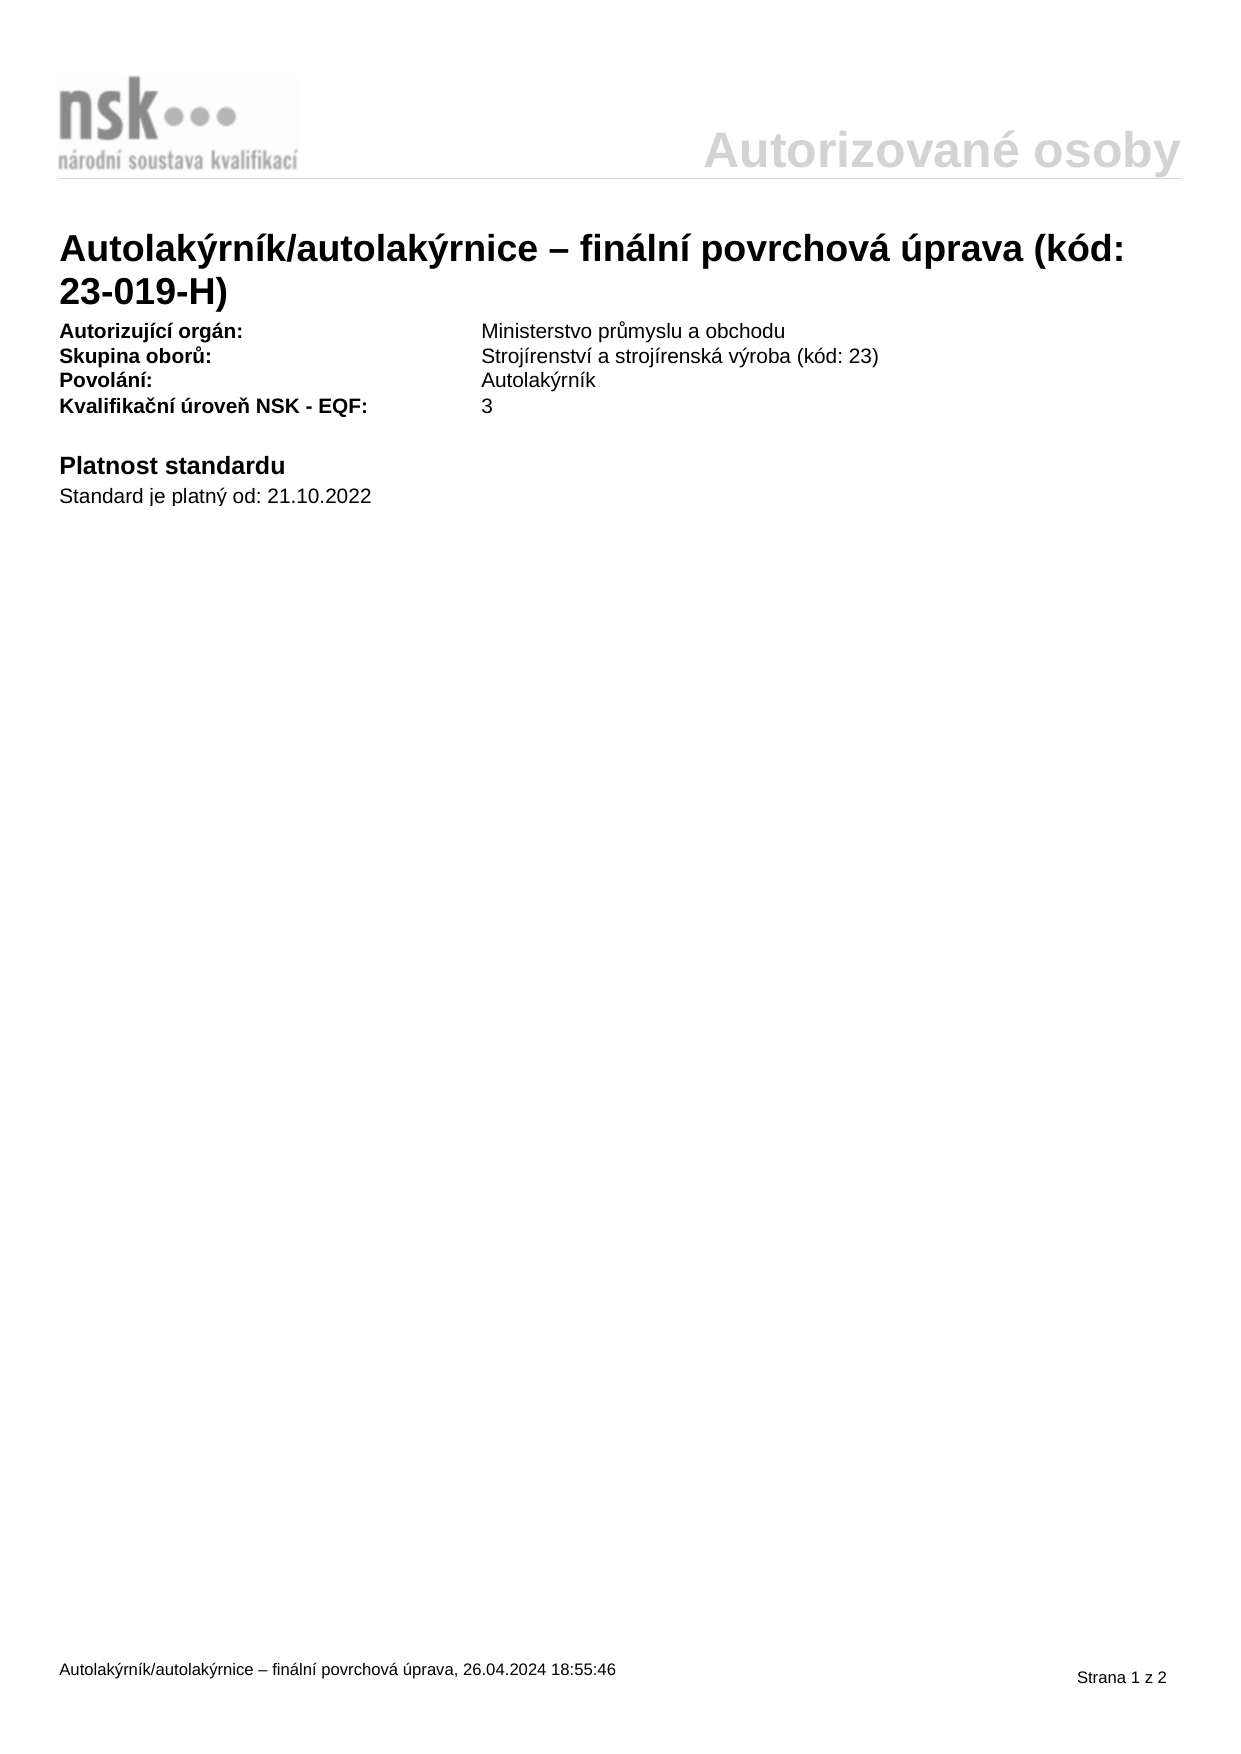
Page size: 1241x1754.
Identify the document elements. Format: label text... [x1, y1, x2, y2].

table_cell [618, 418, 626, 447]
table_cell [860, 418, 886, 447]
table_cell [481, 196, 617, 224]
table_cell [860, 196, 886, 224]
table_cell Povolání: [59, 368, 481, 392]
table_cell Strojírenství a strojírenská výroba (kód: 23) [481, 344, 1181, 368]
table_cell [618, 313, 626, 319]
table_cell [860, 806, 886, 1106]
table_cell [59, 1106, 119, 1383]
table_cell [59, 806, 119, 1106]
table_cell [481, 806, 617, 1106]
table_cell [618, 172, 626, 178]
table_cell [618, 1106, 626, 1383]
table_cell [59, 313, 119, 319]
table_cell [618, 806, 626, 1106]
table_cell [481, 1106, 617, 1383]
table_cell [626, 418, 860, 447]
table_cell [1167, 506, 1181, 806]
table_cell [626, 196, 860, 224]
table_cell [59, 172, 119, 178]
table_cell [1167, 806, 1181, 1106]
table_cell [59, 196, 119, 224]
table_cell [860, 313, 886, 319]
table_cell Kvalifikační úroveň NSK - EQF: [59, 394, 481, 417]
table_cell Platnost standardu [59, 448, 1181, 483]
table_cell [860, 1106, 886, 1383]
table_cell Autorizující orgán: [59, 319, 481, 343]
table_cell [626, 806, 860, 1106]
table_cell [119, 1106, 481, 1383]
table_cell [886, 506, 1167, 806]
picture [57, 59, 619, 172]
table_cell [886, 1384, 1167, 1659]
table_cell [119, 806, 481, 1106]
table_cell [59, 418, 119, 447]
table_cell [886, 196, 1167, 224]
table_cell Ministerstvo průmyslu a obchodu [481, 319, 1181, 344]
table_cell [618, 506, 626, 806]
table_cell [481, 418, 617, 447]
table_cell [626, 313, 860, 319]
table_cell [1167, 418, 1181, 447]
table_header [619, 59, 626, 172]
table_cell [59, 506, 119, 806]
table_cell [119, 196, 481, 224]
table_cell [886, 1106, 1167, 1383]
table_cell Strana 1 z 2 [860, 1660, 1167, 1696]
table_cell [886, 806, 1167, 1106]
table_cell [59, 1384, 119, 1659]
table_cell [59, 179, 1181, 196]
table_cell Skupina oborů: [59, 344, 481, 368]
table_cell [1167, 1384, 1181, 1659]
table_cell [119, 172, 481, 178]
table_cell [626, 1384, 860, 1659]
table_cell [119, 313, 481, 319]
table_cell [1167, 196, 1181, 224]
table_cell [626, 1106, 860, 1383]
table_cell [618, 196, 626, 224]
table_cell [618, 1384, 626, 1659]
table_cell Autolakýrník [481, 368, 1181, 393]
table_cell [119, 1384, 481, 1659]
table_cell Standard je platný od: 21.10.2022 [59, 484, 1181, 506]
table_cell [119, 418, 481, 447]
table_cell [886, 418, 1167, 447]
table_cell [860, 506, 886, 806]
table_cell [1167, 1106, 1181, 1383]
table_cell [481, 1384, 617, 1659]
table_header Autorizované osoby [626, 59, 1181, 178]
table_cell [481, 506, 617, 806]
table_cell [860, 1384, 886, 1659]
table_cell [481, 172, 617, 178]
table_cell [1167, 1660, 1181, 1696]
table_cell [119, 506, 481, 806]
table_cell [481, 313, 617, 319]
table_cell [626, 506, 860, 806]
table_cell Autolakýrník/autolakýrnice – finální povrchová úprava (kód: 23-019-H) [59, 224, 1181, 313]
table_cell [1167, 313, 1181, 319]
table_cell Autolakýrník/autolakýrnice – finální povrchová úprava, 26.04.2024 18:55:46 [59, 1660, 860, 1696]
table_cell 3 [481, 394, 1181, 417]
table_cell [886, 313, 1167, 319]
